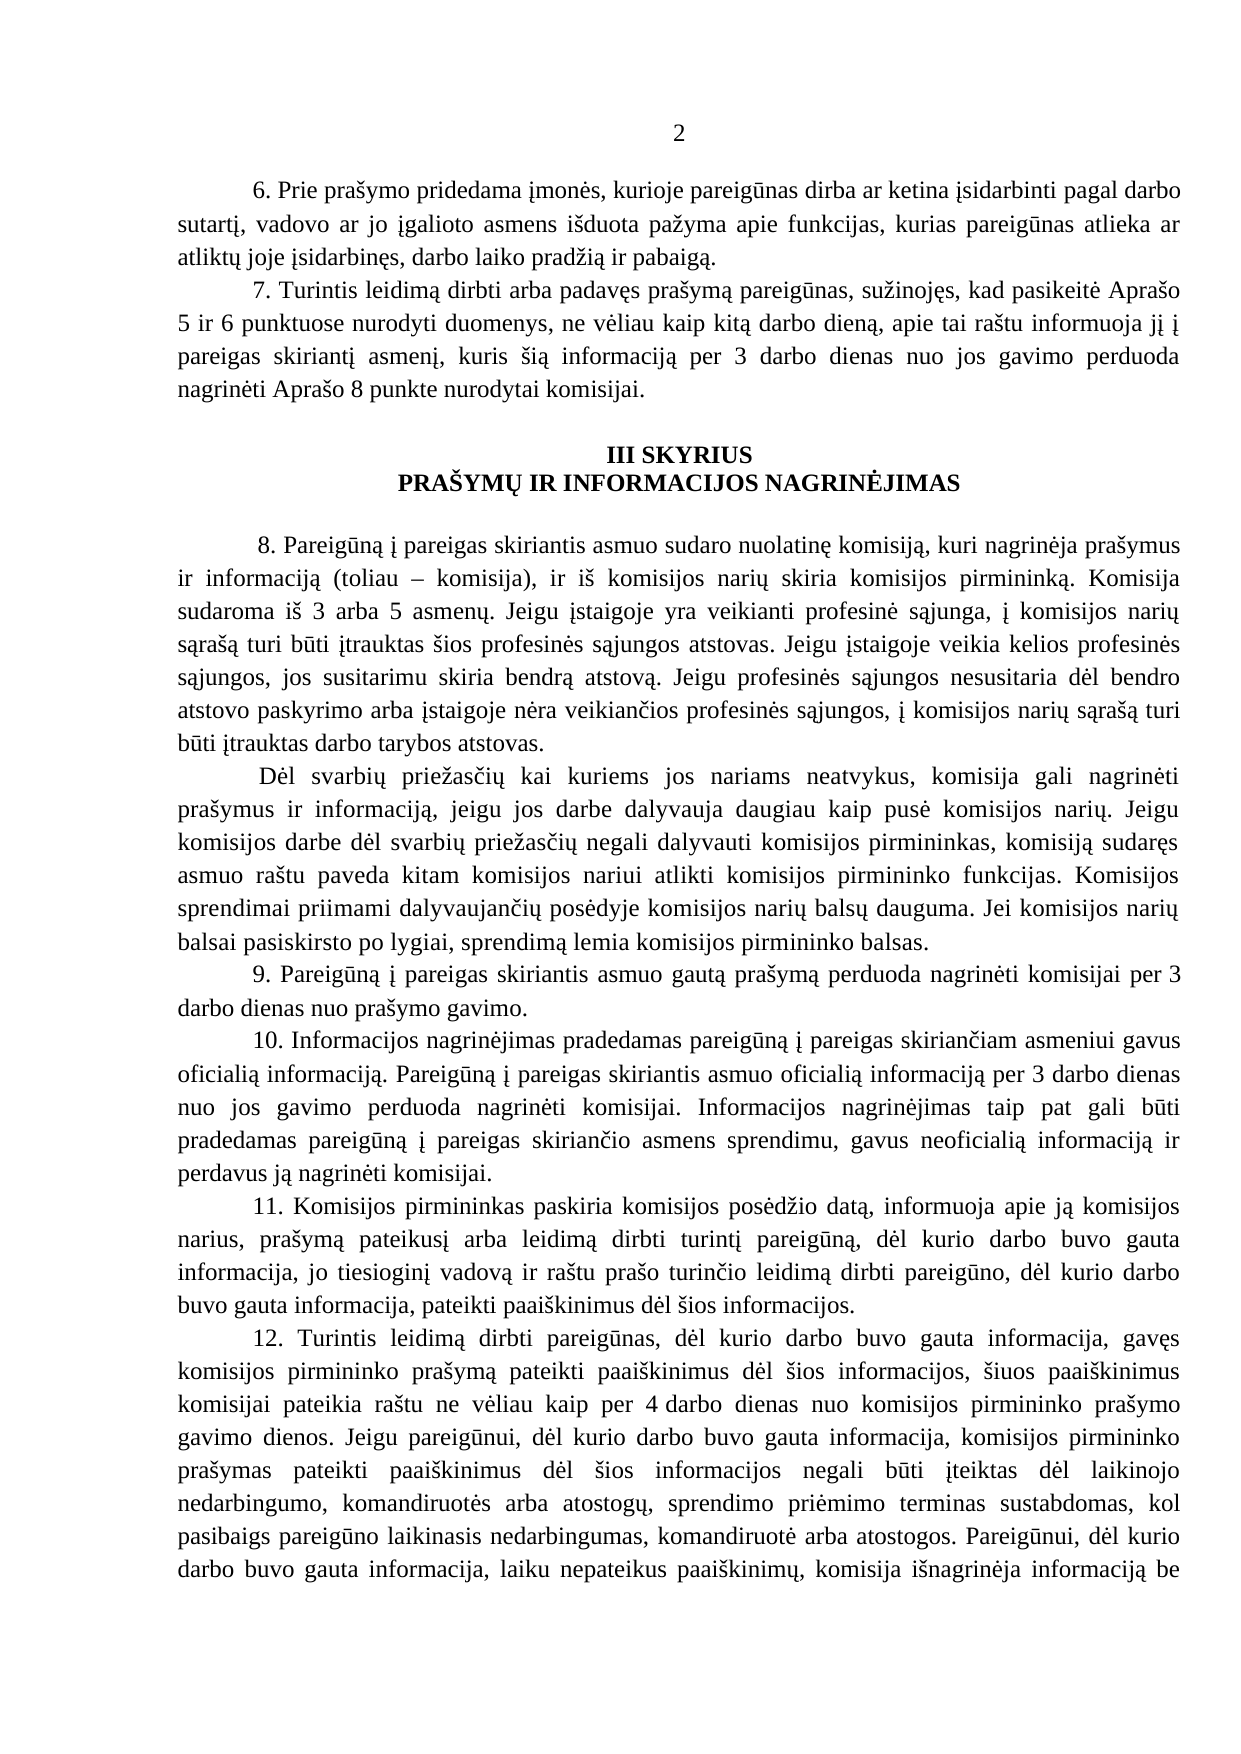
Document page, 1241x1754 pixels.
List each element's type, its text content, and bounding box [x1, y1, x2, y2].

text 7. Turintis leidimą dirbti arba padavęs prašymą pareigūnas, sužinojęs, kad pasikeitė Aprašo 5 ir 6 punktuose nurodyti duomenys, ne vėliau kaip kitą darbo dieną, apie tai raštu informuoja jį į pareigas skiriantį asmenį, kuris šią informaciją per 3 darbo dienas nuo jos gavimo perduoda nagrinėti Aprašo 8 punkte nurodytai komisijai. [177, 275, 1181, 402]
text 12. Turintis leidimą dirbti pareigūnas, dėl kurio darbo buvo gauta informacija, gavęs komisijos pirmininko prašymą pateikti paaiškinimus dėl šios informacijos, šiuos paaiškinimus komisijai pateikia raštu ne vėliau kaip per 4 darbo dienas nuo komisijos pirmininko prašymo gavimo dienos. Jeigu pareigūnui, dėl kurio darbo buvo gauta informacija, komisijos pirmininko prašymas pateikti paaiškinimus dėl šios informacijos negali būti įteiktas dėl laikinojo nedarbingumo, komandiruotės arba atostogų, sprendimo priėmimo terminas sustabdomas, kol pasibaigs pareigūno laikinasis nedarbingumas, komandiruotė arba atostogos. Pareigūnui, dėl kurio darbo buvo gauta informacija, laiku nepateikus paaiškinimų, komisija išnagrinėja informaciją be [177, 1323, 1181, 1583]
text 11. Komisijos pirmininkas paskiria komisijos posėdžio datą, informuoja apie ją komisijos narius, prašymą pateikusį arba leidimą dirbti turintį pareigūną, dėl kurio darbo buvo gauta informacija, jo tiesioginį vadovą ir raštu prašo turinčio leidimą dirbti pareigūno, dėl kurio darbo buvo gauta informacija, pateikti paaiškinimus dėl šios informacijos. [177, 1191, 1181, 1318]
text 8. Pareigūną į pareigas skiriantis asmuo sudaro nuolatinę komisiją, kuri nagrinėja prašymus ir informaciją (toliau – komisija), ir iš komisijos narių skiria komisijos pirmininką. Komisija sudaroma iš 3 arba 5 asmenų. Jeigu įstaigoje yra veikianti profesinė sąjunga, į komisijos narių sąrašą turi būti įtrauktas šios profesinės sąjungos atstovas. Jeigu įstaigoje veikia kelios profesinės sąjungos, jos susitarimu skiria bendrą atstovą. Jeigu profesinės sąjungos nesusitaria dėl bendro atstovo paskyrimo arba įstaigoje nėra veikiančios profesinės sąjungos, į komisijos narių sąrašą turi būti įtrauktas darbo tarybos atstovas. [177, 530, 1181, 757]
text 10. Informacijos nagrinėjimas pradedamas pareigūną į pareigas skiriančiam asmeniui gavus oficialią informaciją. Pareigūną į pareigas skiriantis asmuo oficialią informaciją per 3 darbo dienas nuo jos gavimo perduoda nagrinėti komisijai. Informacijos nagrinėjimas taip pat gali būti pradedamas pareigūną į pareigas skiriančio asmens sprendimu, gavus neoficialią informaciją ir perdavus ją nagrinėti komisijai. [177, 1026, 1181, 1186]
text 9. Pareigūną į pareigas skiriantis asmuo gautą prašymą perduoda nagrinėti komisijai per 3 darbo dienas nuo prašymo gavimo. [177, 959, 1181, 1021]
text 6. Prie prašymo pridedama įmonės, kurioje pareigūnas dirba ar ketina įsidarbinti pagal darbo sutartį, vadovo ar jo įgalioto asmens išduota pažyma apie funkcijas, kurias pareigūnas atlieka ar atliktų joje įsidarbinęs, darbo laiko pradžią ir pabaigą. [177, 176, 1181, 270]
text III SKYRIUS [177, 440, 1181, 468]
text Dėl svarbių priežasčių kai kuriems jos nariams neatvykus, komisija gali nagrinėti prašymus ir informaciją, jeigu jos darbe dalyvauja daugiau kaip pusė komisijos narių. Jeigu komisijos darbe dėl svarbių priežasčių negali dalyvauti komisijos pirmininkas, komisiją sudaręs asmuo raštu paveda kitam komisijos nariui atlikti komisijos pirmininko funkcijas. Komisijos sprendimai priimami dalyvaujančių posėdyje komisijos narių balsų dauguma. Jei komisijos narių balsai pasiskirsto po lygiai, sprendimą lemia komisijos pirmininko balsas. [177, 761, 1181, 955]
text PRAŠYMŲ IR INFORMACIJOS NAGRINĖJIMAS [177, 468, 1181, 497]
